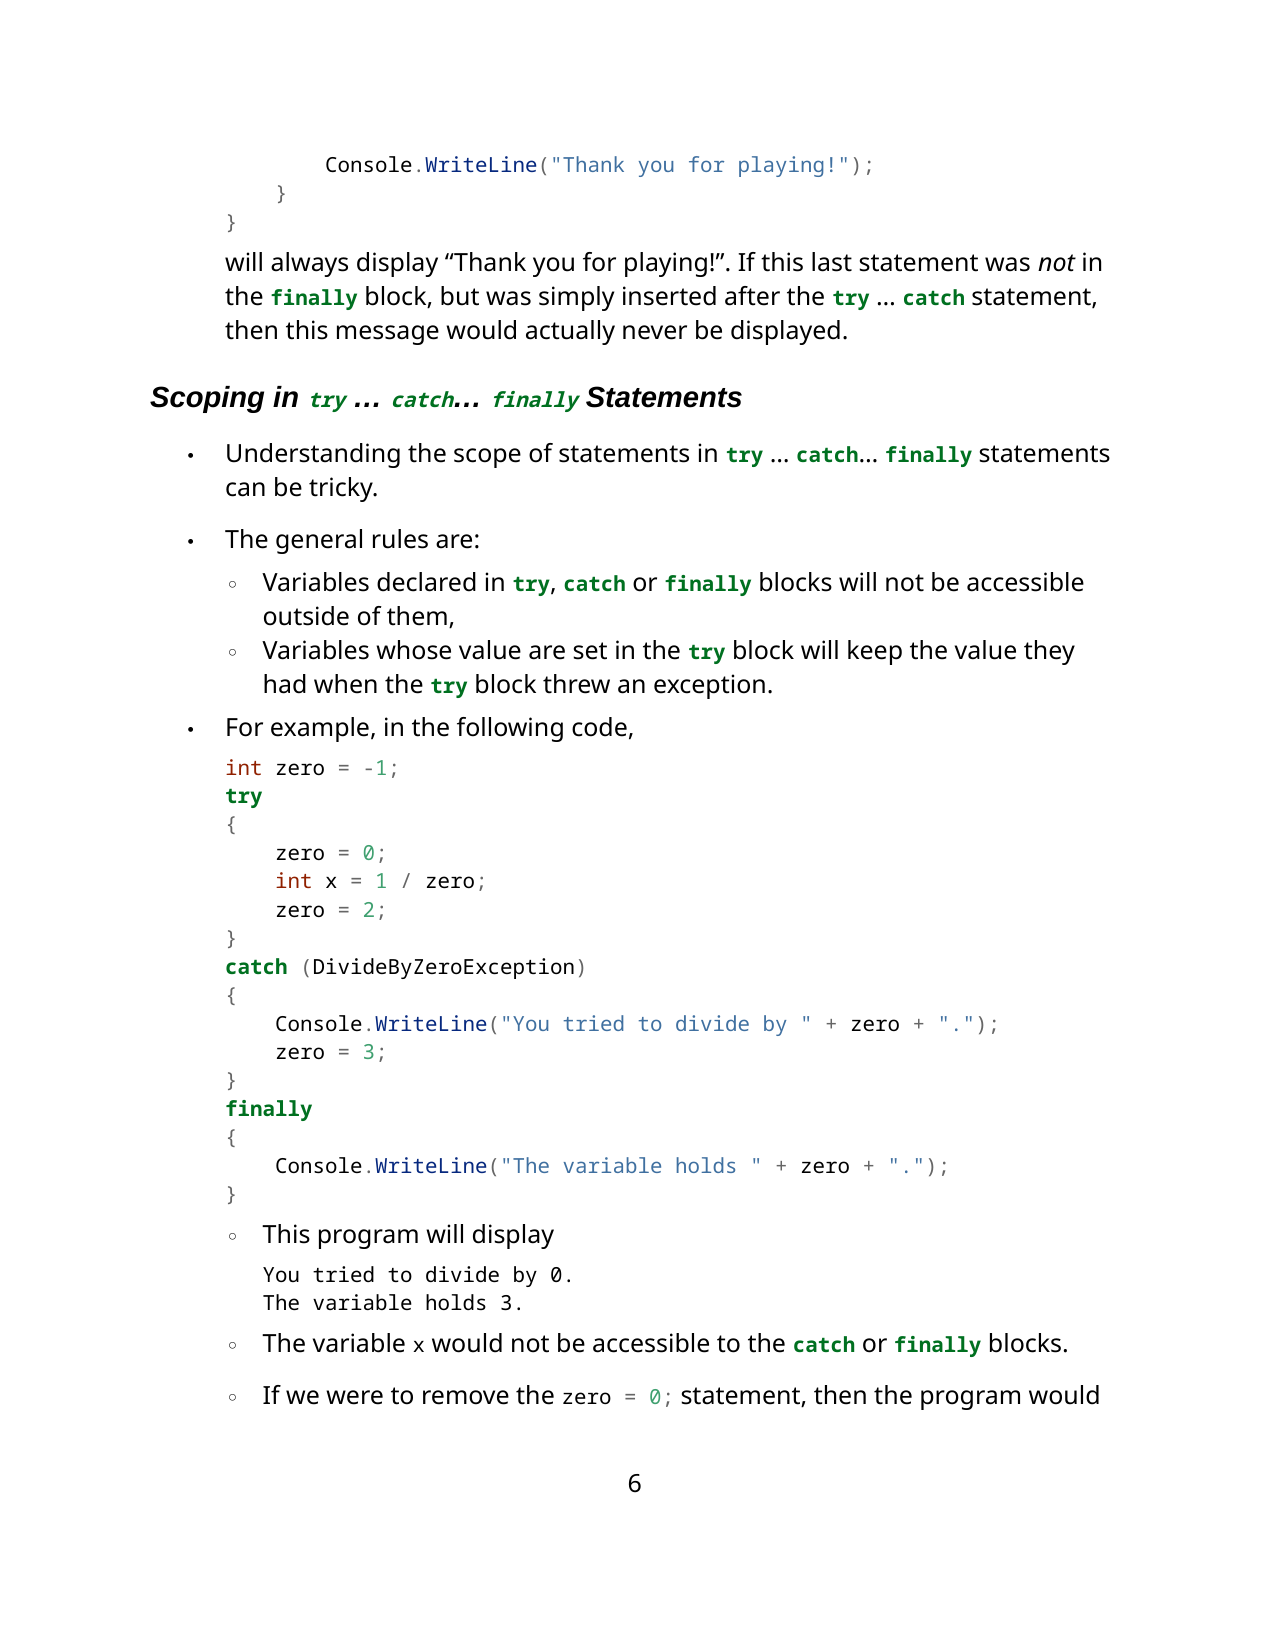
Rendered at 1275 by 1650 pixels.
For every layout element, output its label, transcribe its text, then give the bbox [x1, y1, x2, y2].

list { [187, 980, 1125, 1009]
list try [187, 781, 1125, 809]
list Variables whose value are set in the try block will keep the value they had when the try block threw an exception. [225, 633, 1125, 701]
list The variable x would not be accessible to the catch or finally blocks. [225, 1326, 1125, 1359]
list Console.WriteLine("Thank you for playing!"); [187, 150, 1125, 178]
list int x = 1 / zero; [187, 866, 1125, 895]
list For example, in the following code, [187, 710, 1125, 744]
list Understanding the scope of statements in try … catch… finally statements can be tricky. [187, 435, 1125, 503]
list catch (DivideByZeroException) [187, 952, 1125, 980]
list Console.WriteLine("The variable holds " + zero + "."); [187, 1151, 1125, 1179]
list finally [187, 1094, 1125, 1122]
list int zero = -1; [187, 753, 1125, 781]
list will always display “Thank you for playing!”. If this last statement was not in the finally block, but was simply inserted after the try … catch statement, then this message would actually never be displayed. [187, 244, 1125, 346]
list zero = 3; [187, 1037, 1125, 1066]
list } [187, 178, 1125, 207]
list zero = 0; [187, 838, 1125, 866]
list The variable holds 3. [225, 1288, 1125, 1317]
list } [187, 207, 1125, 235]
list This program will display [225, 1217, 1125, 1251]
list { [187, 1122, 1125, 1151]
list zero = 2; [187, 895, 1125, 923]
list } [187, 923, 1125, 952]
list Variables declared in try, catch or finally blocks will not be accessible outside of them, [225, 564, 1125, 633]
list { [187, 809, 1125, 838]
list If we were to remove the zero = 0; statement, then the program would [225, 1377, 1125, 1412]
list The general rules are: [187, 521, 1125, 556]
list } [187, 1066, 1125, 1094]
list Console.WriteLine("You tried to divide by " + zero + "."); [187, 1009, 1125, 1037]
subtitle Scoping in try … catch… finally Statements [150, 380, 1125, 414]
list } [187, 1179, 1125, 1208]
list You tried to divide by 0. [225, 1260, 1125, 1288]
